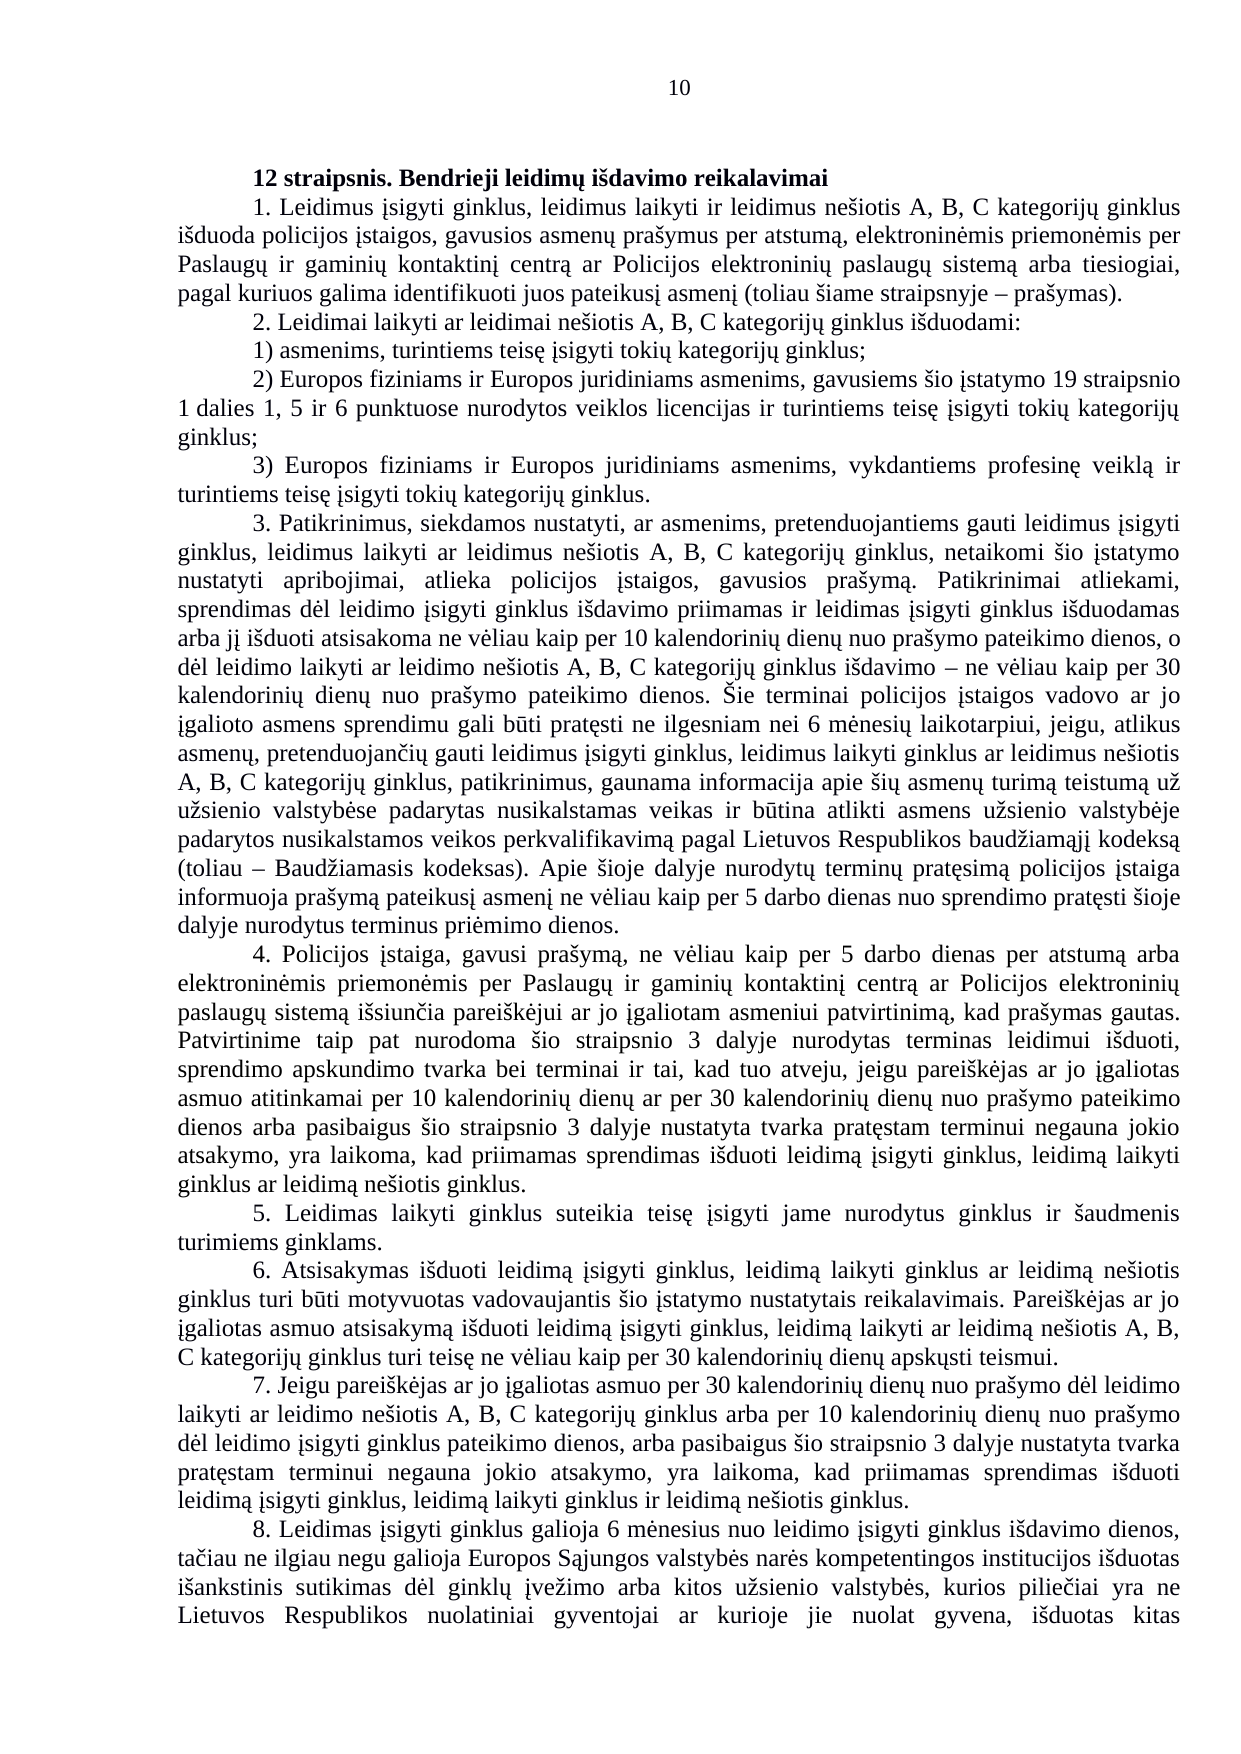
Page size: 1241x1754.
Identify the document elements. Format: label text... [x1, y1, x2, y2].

text 12 straipsnis. Bendrieji leidimų išdavimo reikalavimai [177, 163, 1181, 192]
text 4. Policijos įstaiga, gavusi prašymą, ne vėliau kaip per 5 darbo dienas per atstumą arba elektroninėmis priemonėmis per Paslaugų ir gaminių kontaktinį centrą ar Policijos elektroninių paslaugų sistemą išsiunčia pareiškėjui ar jo įgaliotam asmeniui patvirtinimą, kad prašymas gautas. Patvirtinime taip pat nurodoma šio straipsnio 3 dalyje nurodytas terminas leidimui išduoti, sprendimo apskundimo tvarka bei terminai ir tai, kad tuo atveju, jeigu pareiškėjas ar jo įgaliotas asmuo atitinkamai per 10 kalendorinių dienų ar per 30 kalendorinių dienų nuo prašymo pateikimo dienos arba pasibaigus šio straipsnio 3 dalyje nustatyta tvarka pratęstam terminui negauna jokio atsakymo, yra laikoma, kad priimamas sprendimas išduoti leidimą įsigyti ginklus, leidimą laikyti ginklus ar leidimą nešiotis ginklus. [177, 939, 1181, 1198]
text 6. Atsisakymas išduoti leidimą įsigyti ginklus, leidimą laikyti ginklus ar leidimą nešiotis ginklus turi būti motyvuotas vadovaujantis šio įstatymo nustatytais reikalavimais. Pareiškėjas ar jo įgaliotas asmuo atsisakymą išduoti leidimą įsigyti ginklus, leidimą laikyti ar leidimą nešiotis A, B, C kategorijų ginklus turi teisę ne vėliau kaip per 30 kalendorinių dienų apskųsti teismui. [177, 1256, 1181, 1371]
text 8. Leidimas įsigyti ginklus galioja 6 mėnesius nuo leidimo įsigyti ginklus išdavimo dienos, tačiau ne ilgiau negu galioja Europos Sąjungos valstybės narės kompetentingos institucijos išduotas išankstinis sutikimas dėl ginklų įvežimo arba kitos užsienio valstybės, kurios piliečiai yra ne Lietuvos Respublikos nuolatiniai gyventojai ar kurioje jie nuolat gyvena, išduotas kitas [177, 1514, 1181, 1629]
text 2) Europos fiziniams ir Europos juridiniams asmenims, gavusiems šio įstatymo 19 straipsnio 1 dalies 1, 5 ir 6 punktuose nurodytos veiklos licencijas ir turintiems teisę įsigyti tokių kategorijų ginklus; [177, 364, 1181, 451]
text 3. Patikrinimus, siekdamos nustatyti, ar asmenims, pretenduojantiems gauti leidimus įsigyti ginklus, leidimus laikyti ar leidimus nešiotis A, B, C kategorijų ginklus, netaikomi šio įstatymo nustatyti apribojimai, atlieka policijos įstaigos, gavusios prašymą. Patikrinimai atliekami, sprendimas dėl leidimo įsigyti ginklus išdavimo priimamas ir leidimas įsigyti ginklus išduodamas arba jį išduoti atsisakoma ne vėliau kaip per 10 kalendorinių dienų nuo prašymo pateikimo dienos, o dėl leidimo laikyti ar leidimo nešiotis A, B, C kategorijų ginklus išdavimo – ne vėliau kaip per 30 kalendorinių dienų nuo prašymo pateikimo dienos. Šie terminai policijos įstaigos vadovo ar jo įgalioto asmens sprendimu gali būti pratęsti ne ilgesniam nei 6 mėnesių laikotarpiui, jeigu, atlikus asmenų, pretenduojančių gauti leidimus įsigyti ginklus, leidimus laikyti ginklus ar leidimus nešiotis A, B, C kategorijų ginklus, patikrinimus, gaunama informacija apie šių asmenų turimą teistumą už užsienio valstybėse padarytas nusikalstamas veikas ir būtina atlikti asmens užsienio valstybėje padarytos nusikalstamos veikos perkvalifikavimą pagal Lietuvos Respublikos baudžiamąjį kodeksą (toliau – Baudžiamasis kodeksas). Apie šioje dalyje nurodytų terminų pratęsimą policijos įstaiga informuoja prašymą pateikusį asmenį ne vėliau kaip per 5 darbo dienas nuo sprendimo pratęsti šioje dalyje nurodytus terminus priėmimo dienos. [177, 508, 1181, 939]
text 5. Leidimas laikyti ginklus suteikia teisę įsigyti jame nurodytus ginklus ir šaudmenis turimiems ginklams. [177, 1198, 1181, 1256]
text 3) Europos fiziniams ir Europos juridiniams asmenims, vykdantiems profesinę veiklą ir turintiems teisę įsigyti tokių kategorijų ginklus. [177, 451, 1181, 508]
text 2. Leidimai laikyti ar leidimai nešiotis A, B, C kategorijų ginklus išduodami: [177, 307, 1181, 336]
text 7. Jeigu pareiškėjas ar jo įgaliotas asmuo per 30 kalendorinių dienų nuo prašymo dėl leidimo laikyti ar leidimo nešiotis A, B, C kategorijų ginklus arba per 10 kalendorinių dienų nuo prašymo dėl leidimo įsigyti ginklus pateikimo dienos, arba pasibaigus šio straipsnio 3 dalyje nustatyta tvarka pratęstam terminui negauna jokio atsakymo, yra laikoma, kad priimamas sprendimas išduoti leidimą įsigyti ginklus, leidimą laikyti ginklus ir leidimą nešiotis ginklus. [177, 1371, 1181, 1514]
text 1) asmenims, turintiems teisę įsigyti tokių kategorijų ginklus; [177, 336, 1181, 364]
text 1. Leidimus įsigyti ginklus, leidimus laikyti ir leidimus nešiotis A, B, C kategorijų ginklus išduoda policijos įstaigos, gavusios asmenų prašymus per atstumą, elektroninėmis priemonėmis per Paslaugų ir gaminių kontaktinį centrą ar Policijos elektroninių paslaugų sistemą arba tiesiogiai, pagal kuriuos galima identifikuoti juos pateikusį asmenį (toliau šiame straipsnyje – prašymas). [177, 192, 1181, 307]
